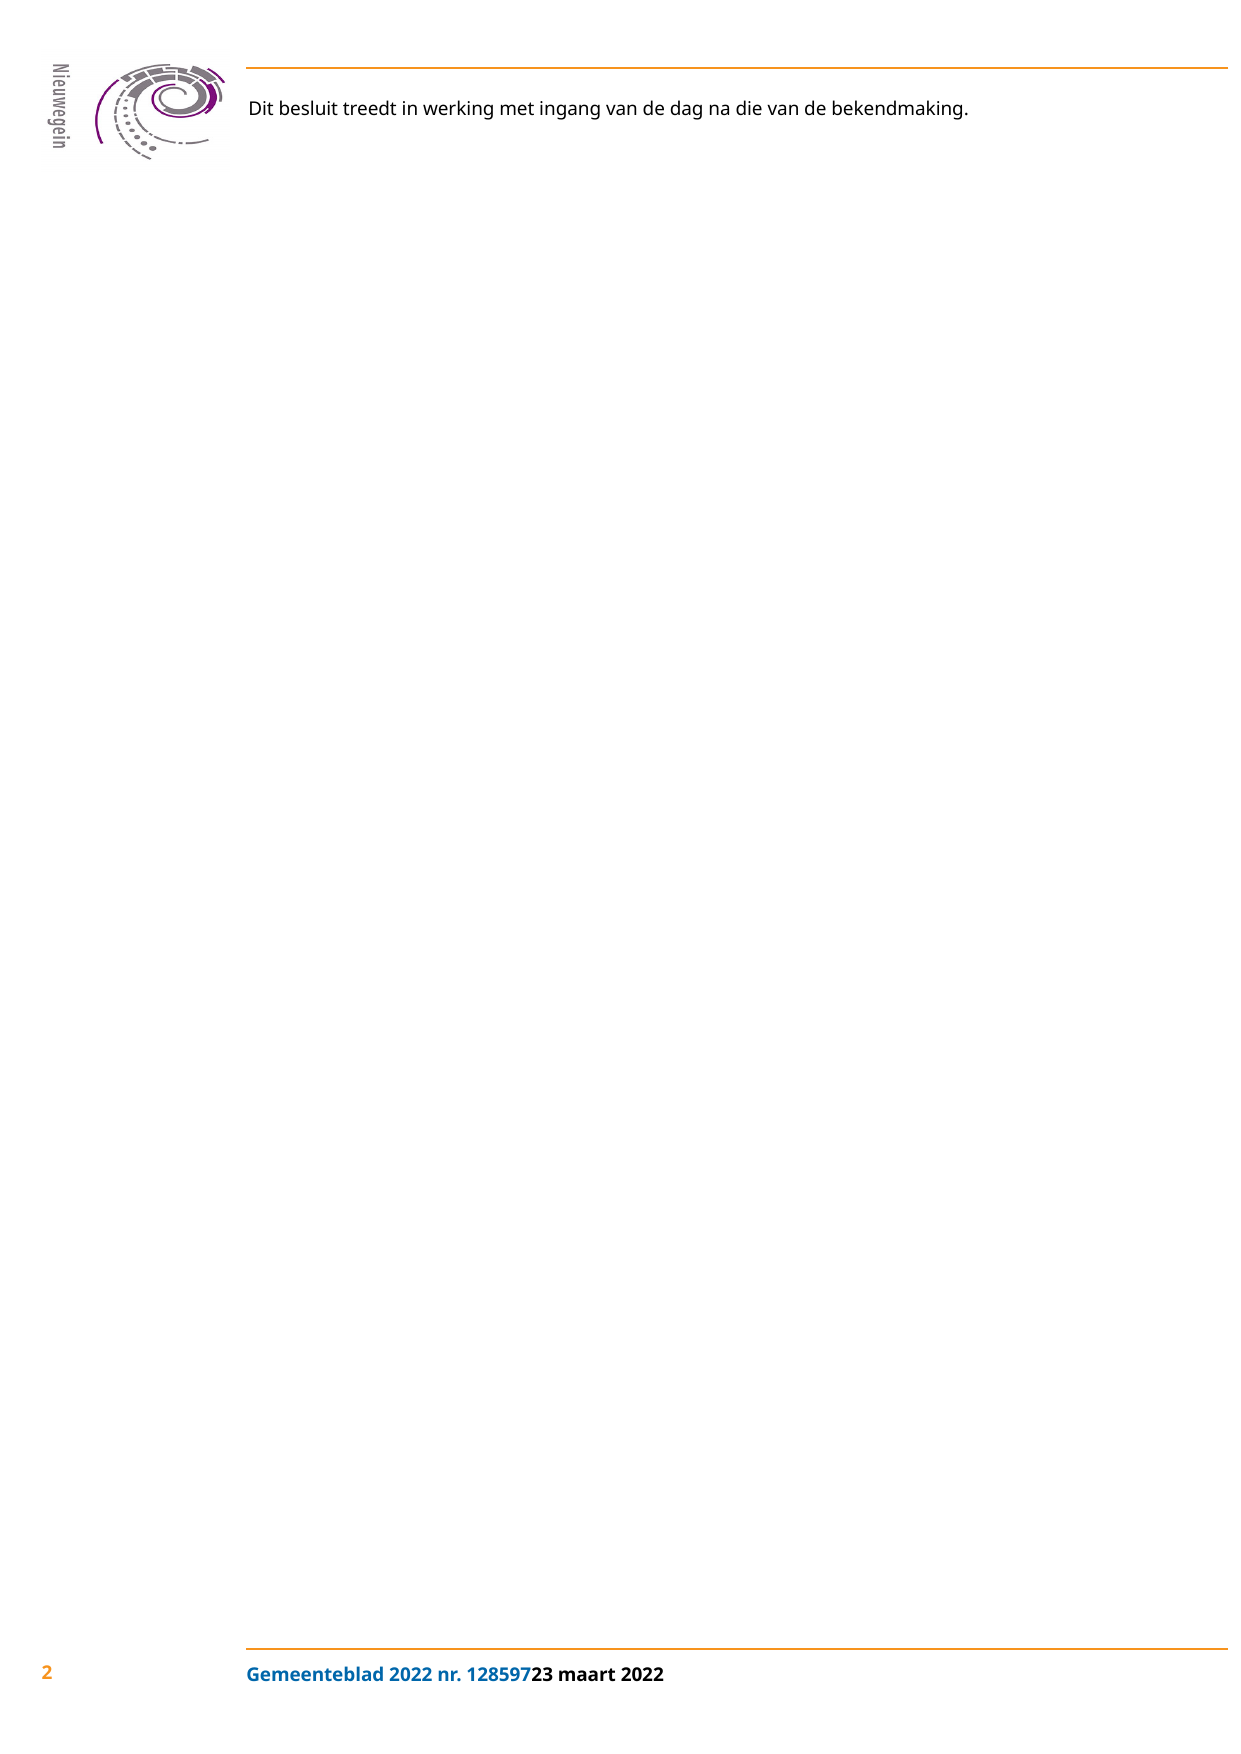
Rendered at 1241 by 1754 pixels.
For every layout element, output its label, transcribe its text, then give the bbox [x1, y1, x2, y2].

picture [41, 47, 231, 172]
text Dit besluit treedt in werking met ingang van de dag na die van de bekendmaking. [248, 95, 1152, 121]
